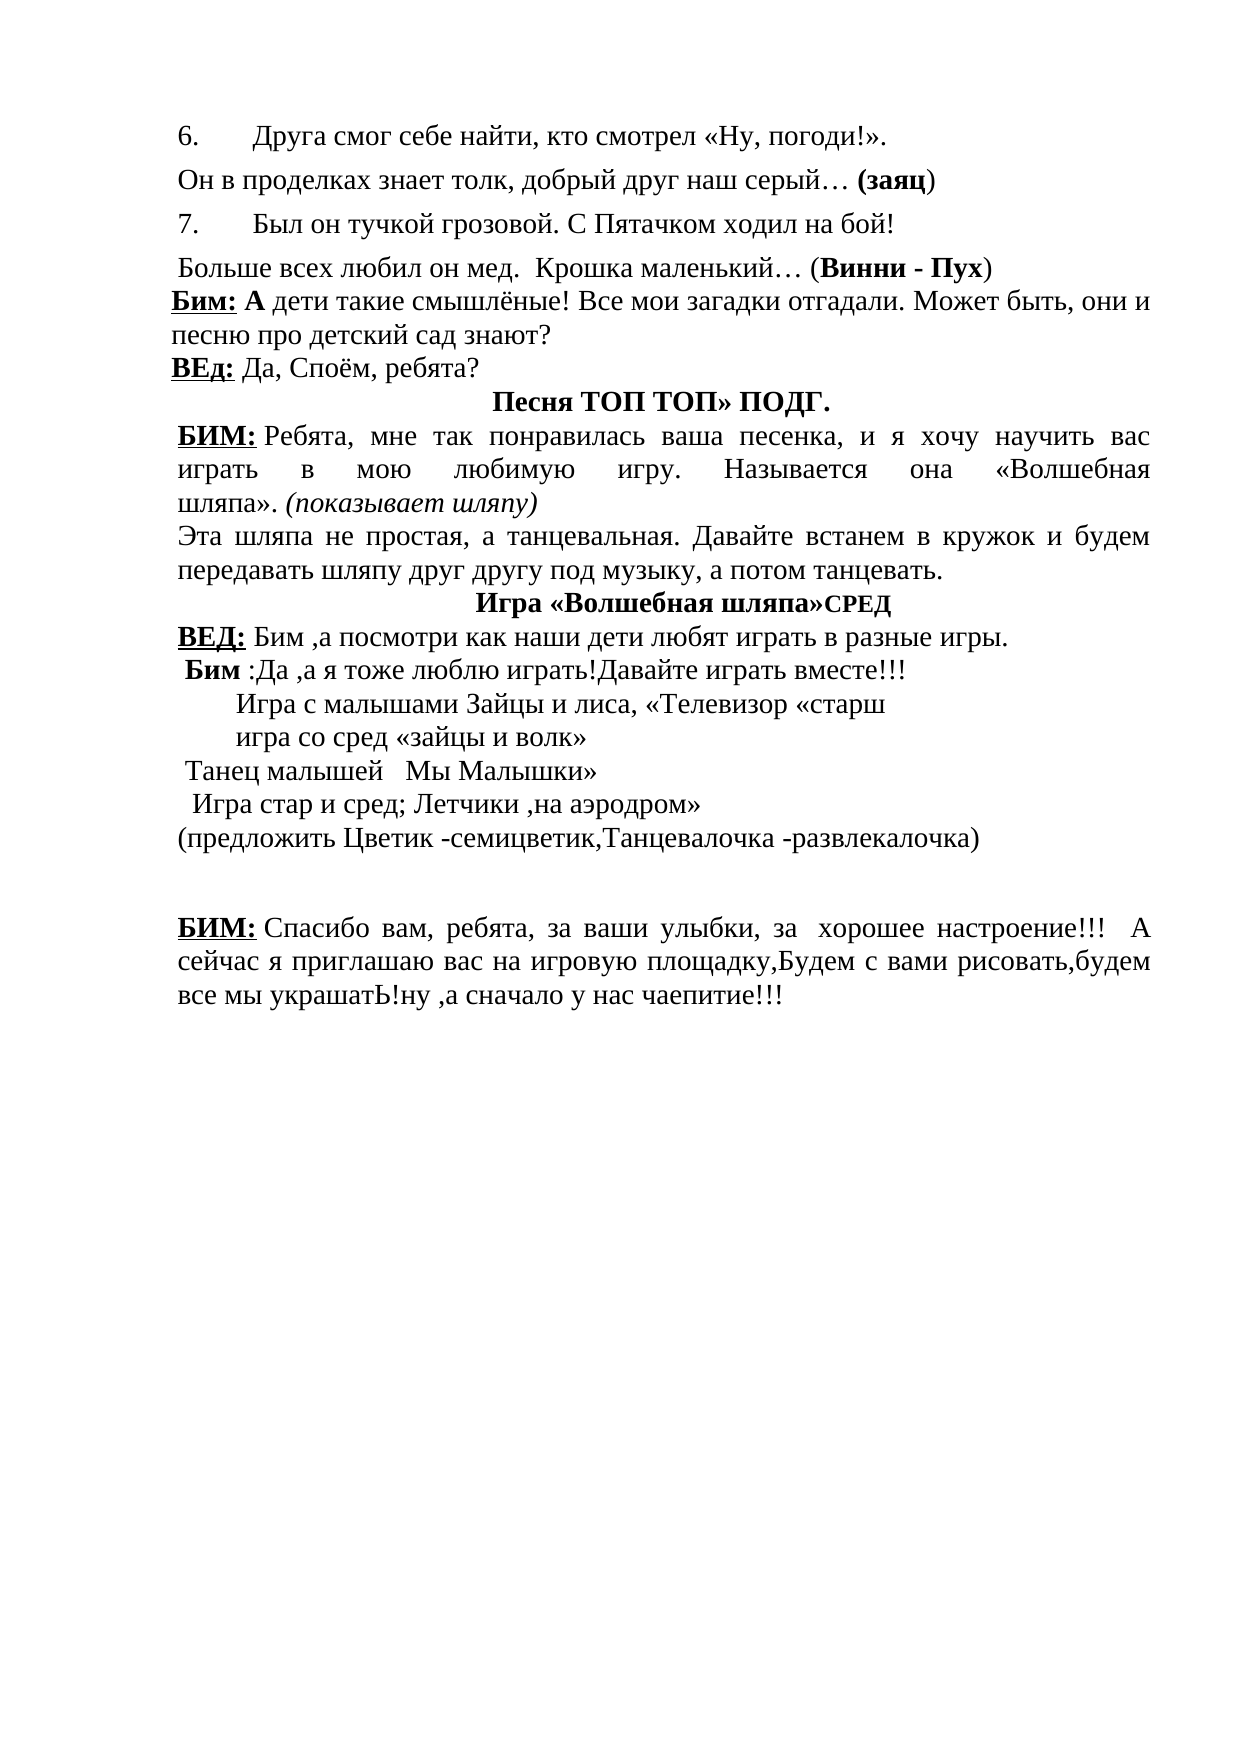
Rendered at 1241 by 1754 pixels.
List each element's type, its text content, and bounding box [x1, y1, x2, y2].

text Песня ТОП ТОП» ПОДГ. [171, 384, 1152, 418]
text БИМ: Ребята, мне так понравилась ваша песенка, и я хочу научить вас играть в мою любимую игру. Называется она «Волшебная шляпа». (показывает шляпу) [177, 418, 1152, 518]
text Игра стар и сред; Летчики ,на аэродром» [177, 787, 1152, 820]
text Игра «Волшебная шляпа»СРЕД [215, 585, 1152, 619]
text Игра с малышами Зайцы и лиса, «Телевизор «старш [177, 686, 1152, 719]
text игра со сред «зайцы и волк» [177, 719, 1152, 753]
text Эта шляпа не простая, а танцевальная. Давайте встанем в кружок и будем передавать шляпу друг другу под музыку, а потом танцевать. [177, 518, 1152, 585]
text ВЕд: Да, Споём, ребята? [171, 351, 1152, 384]
text Он в проделках знает толк, добрый друг наш серый… (заяц) [177, 162, 1152, 196]
text (предложить Цветик -семицветик,Танцевалочка -развлекалочка) [177, 820, 1152, 854]
text ВЕД: Бим ,а посмотри как наши дети любят играть в разные игры. [177, 619, 1152, 652]
text Танец малышей Мы Малышки» [177, 753, 1152, 787]
list Друга смог себе найти, кто смотрел «Ну, погоди!». [177, 118, 1152, 152]
text Бим: А дети такие смышлёные! Все мои загадки отгадали. Может быть, они и песню про детский сад знают? [171, 283, 1152, 351]
text БИМ: Спасибо вам, ребята, за ваши улыбки, за хорошее настроение!!! А сейчас я приглашаю вас на игровую площадку,Будем с вами рисовать,будем все мы украшатЬ!ну ,а сначало у нас чаепитие!!! [177, 910, 1152, 1010]
list Был он тучкой грозовой. С Пятачком ходил на бой! [177, 206, 1152, 239]
text Больше всех любил он мед. Крошка маленький… (Винни - Пух) [177, 250, 1152, 283]
text Бим :Да ,а я тоже люблю играть!Давайте играть вместе!!! [177, 652, 1152, 686]
